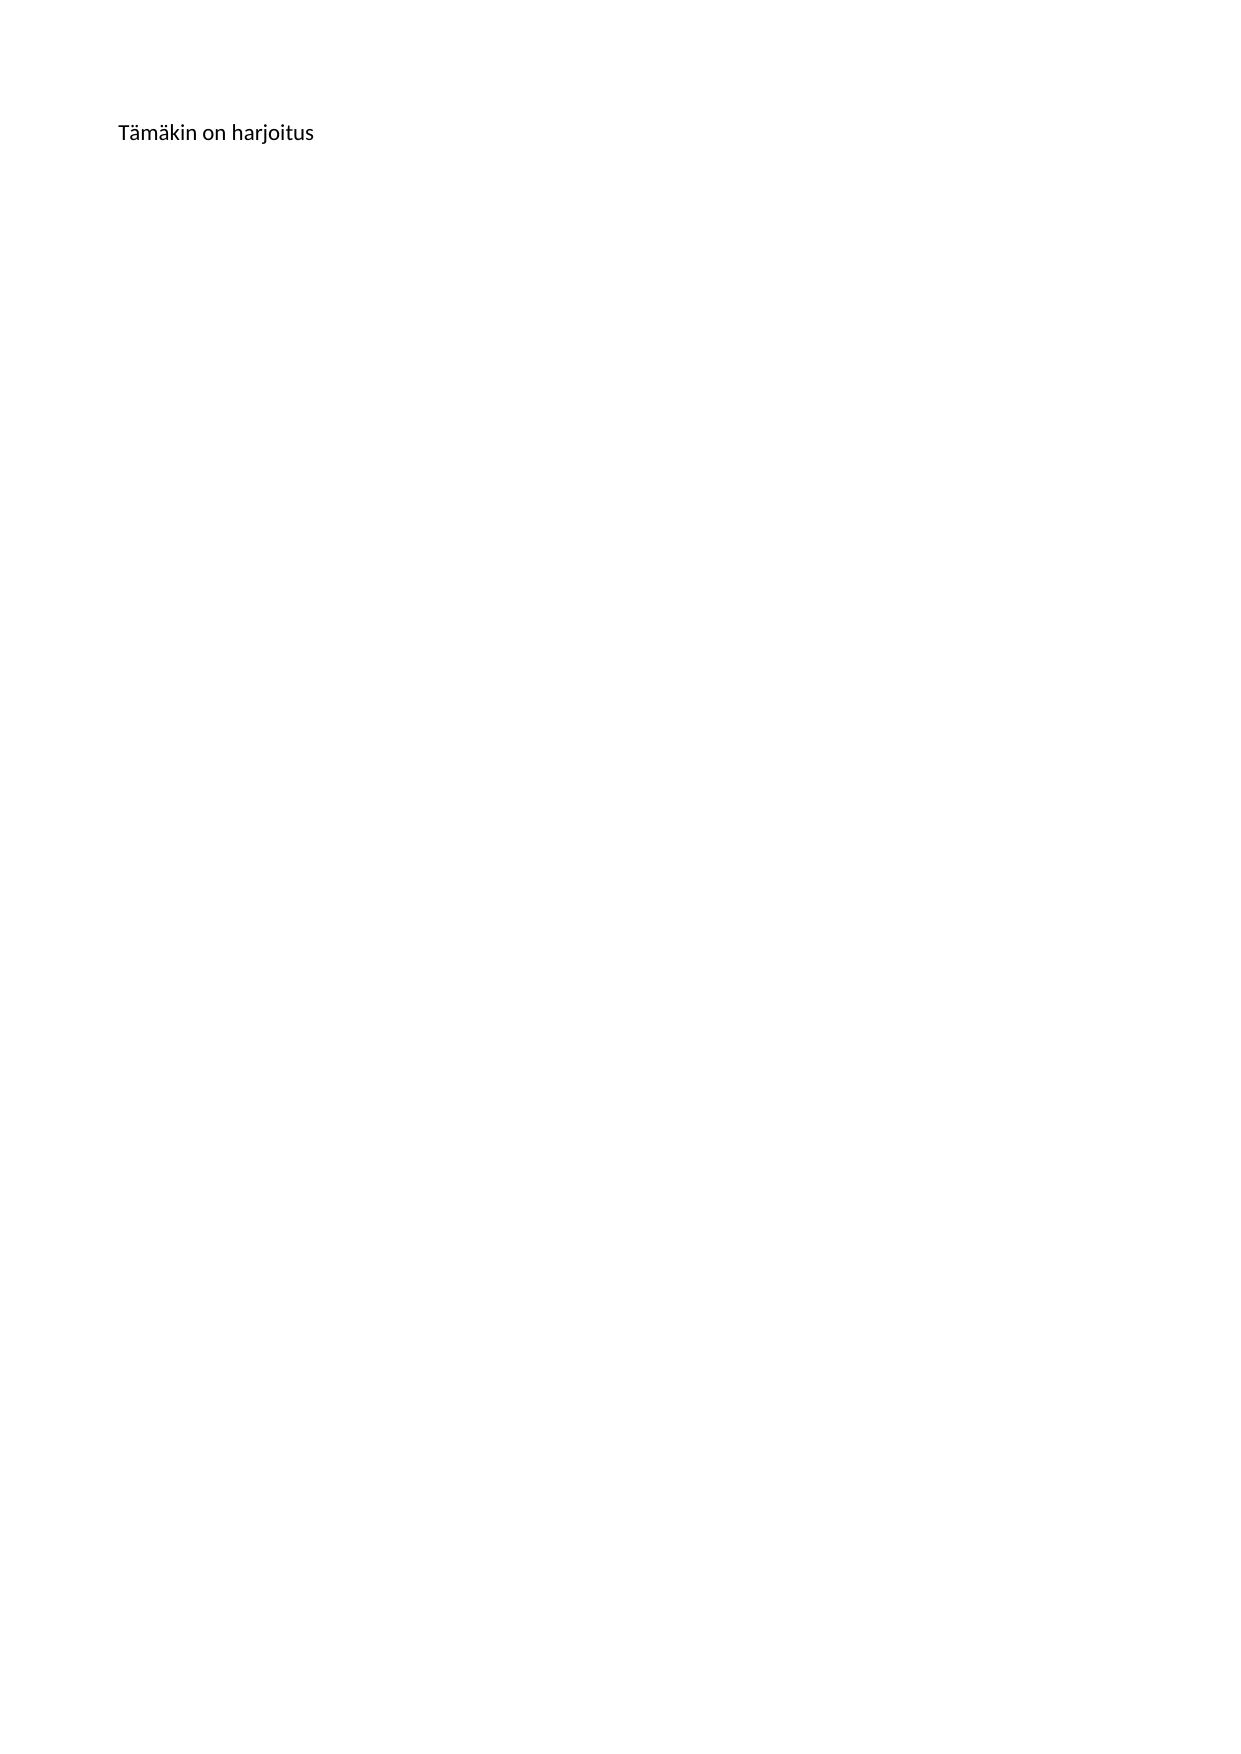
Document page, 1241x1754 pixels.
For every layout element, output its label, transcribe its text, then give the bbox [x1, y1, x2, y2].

text Tämäkin on harjoitus [118, 118, 1122, 146]
